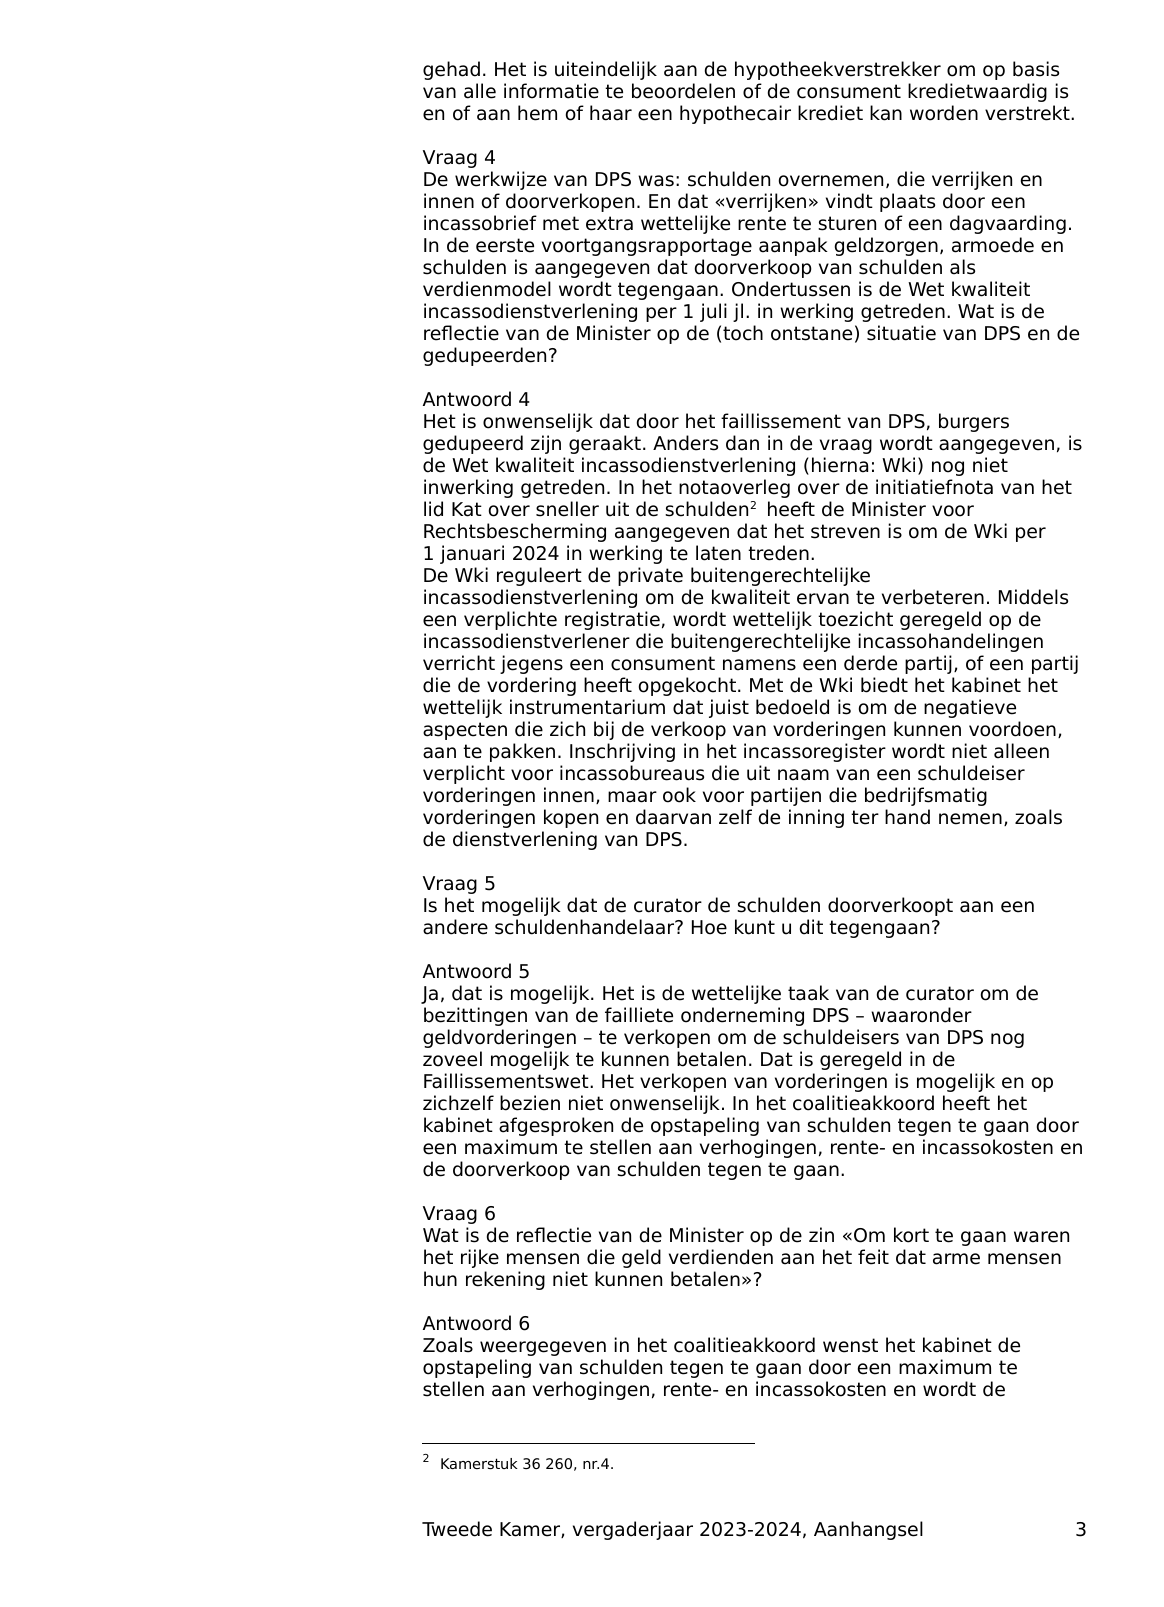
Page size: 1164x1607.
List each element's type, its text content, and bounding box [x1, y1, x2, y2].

text Antwoord 6 [422, 1313, 1087, 1335]
text De werkwijze van DPS was: schulden overnemen, die verrijken en innen of doorverkopen. En dat «verrijken» vindt plaats door een incassobrief met extra wettelijke rente te sturen of een dagvaarding. In de eerste voortgangsrapportage aanpak geldzorgen, armoede en schulden is aangegeven dat doorverkoop van schulden als verdienmodel wordt tegengaan. Ondertussen is de Wet kwaliteit incassodienstverlening per 1 juli jl. in werking getreden. Wat is de reflectie van de Minister op de (toch ontstane) situatie van DPS en de gedupeerden? [422, 169, 1087, 367]
text Antwoord 4 [422, 389, 1087, 411]
text gehad. Het is uiteindelijk aan de hypotheekverstrekker om op basis van alle informatie te beoordelen of de consument kredietwaardig is en of aan hem of haar een hypothecair krediet kan worden verstrekt. [422, 59, 1087, 125]
text Zoals weergegeven in het coalitieakkoord wenst het kabinet de opstapeling van schulden tegen te gaan door een maximum te stellen aan verhogingen, rente- en incassokosten en wordt de [422, 1335, 1087, 1401]
text Kamerstuk 36 260, nr.4. [422, 1452, 1087, 1474]
text Wat is de reflectie van de Minister op de zin «Om kort te gaan waren het rijke mensen die geld verdienden aan het feit dat arme mensen hun rekening niet kunnen betalen»? [422, 1225, 1087, 1291]
text Ja, dat is mogelijk. Het is de wettelijke taak van de curator om de bezittingen van de failliete onderneming DPS – waaronder geldvorderingen – te verkopen om de schuldeisers van DPS nog zoveel mogelijk te kunnen betalen. Dat is geregeld in de Faillissementswet. Het verkopen van vorderingen is mogelijk en op zichzelf bezien niet onwenselijk. In het coalitieakkoord heeft het kabinet afgesproken de opstapeling van schulden tegen te gaan door een maximum te stellen aan verhogingen, rente- en incassokosten en de doorverkoop van schulden tegen te gaan. [422, 983, 1087, 1181]
text Vraag 5 [422, 873, 1087, 895]
text De Wki reguleert de private buitengerechtelijke incassodienstverlening om de kwaliteit ervan te verbeteren. Middels een verplichte registratie, wordt wettelijk toezicht geregeld op de incassodienstverlener die buitengerechtelijke incassohandelingen verricht jegens een consument namens een derde partij, of een partij die de vordering heeft opgekocht. Met de Wki biedt het kabinet het wettelijk instrumentarium dat juist bedoeld is om de negatieve aspecten die zich bij de verkoop van vorderingen kunnen voordoen, aan te pakken. Inschrijving in het incassoregister wordt niet alleen verplicht voor incassobureaus die uit naam van een schuldeiser vorderingen innen, maar ook voor partijen die bedrijfsmatig vorderingen kopen en daarvan zelf de inning ter hand nemen, zoals de dienstverlening van DPS. [422, 565, 1087, 851]
text Antwoord 5 [422, 961, 1087, 983]
text Vraag 4 [422, 147, 1087, 169]
text Vraag 6 [422, 1203, 1087, 1225]
text Het is onwenselijk dat door het faillissement van DPS, burgers gedupeerd zijn geraakt. Anders dan in de vraag wordt aangegeven, is de Wet kwaliteit incassodienstverlening (hierna: Wki) nog niet inwerking getreden. In het notaoverleg over de initiatiefnota van het lid Kat over sneller uit de schulden heeft de Minister voor Rechtsbescherming aangegeven dat het streven is om de Wki per 1 januari 2024 in werking te laten treden. [422, 411, 1087, 565]
text Is het mogelijk dat de curator de schulden doorverkoopt aan een andere schuldenhandelaar? Hoe kunt u dit tegengaan? [422, 895, 1087, 939]
